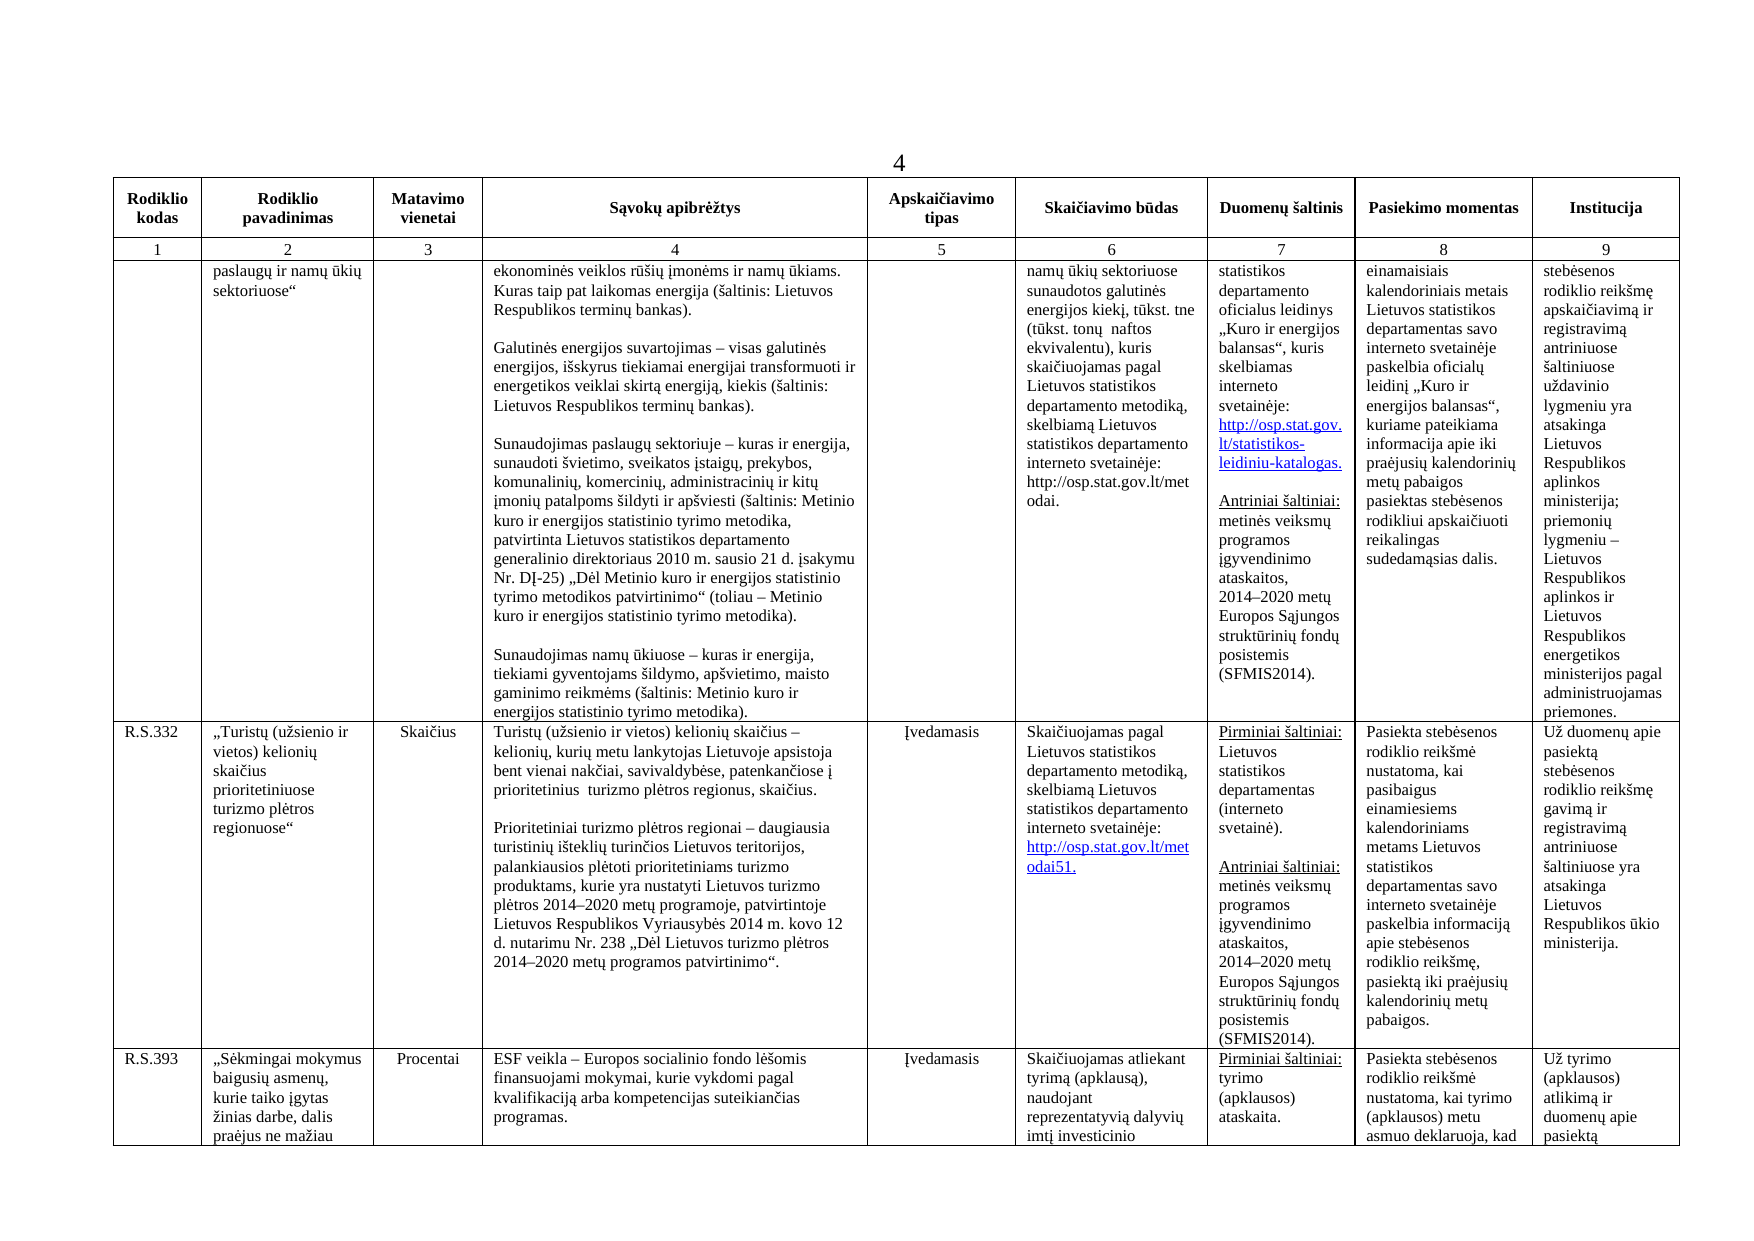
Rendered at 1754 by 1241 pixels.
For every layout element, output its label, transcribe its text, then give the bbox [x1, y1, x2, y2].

table_cell Pirminiai šaltiniai: tyrimo (apklausos) ataskaita. [1208, 1049, 1354, 1145]
table_cell namų ūkių sektoriuose sunaudotos galutinės energijos kiekį, tūkst. tne (tūkst. tonų naftos ekvivalentu), kuris skaičiuojamas pagal Lietuvos statistikos departamento metodiką, skelbiamą Lietuvos statistikos departamento interneto svetainėje: http://osp.stat.gov.lt/metodai. [1016, 261, 1207, 721]
table_cell 8 [1356, 238, 1532, 260]
table_header Matavimo vienetai [374, 178, 482, 237]
table_cell „Sėkmingai mokymus baigusių asmenų, kurie taiko įgytas žinias darbe, dalis praėjus ne mažiau [202, 1049, 373, 1145]
table_cell 5 [868, 238, 1015, 260]
table_cell [114, 261, 201, 721]
table_cell 1 [114, 238, 201, 260]
table_header Rodiklio kodas [114, 178, 201, 237]
table_cell Įvedamasis [868, 1049, 1015, 1145]
table_cell [868, 261, 1015, 721]
table_cell ESF veikla – Europos socialinio fondo lėšomis finansuojami mokymai, kurie vykdomi pagal kvalifikaciją arba kompetencijas suteikiančias programas. [483, 1049, 867, 1145]
table_cell stebėsenos rodiklio reikšmę apskaičiavimą ir registravimą antriniuose šaltiniuose uždavinio lygmeniu yra atsakinga Lietuvos Respublikos aplinkos ministerija; priemonių lygmeniu – Lietuvos Respublikos aplinkos ir Lietuvos Respublikos energetikos ministerijos pagal administruojamas priemones. [1533, 261, 1679, 721]
table_cell Pasiekta stebėsenos rodiklio reikšmė nustatoma, kai pasibaigus einamiesiems kalendoriniams metams Lietuvos statistikos departamentas savo interneto svetainėje paskelbia informaciją apie stebėsenos rodiklio reikšmę, pasiektą iki praėjusių kalendorinių metų pabaigos. [1356, 722, 1532, 1048]
table_cell R.S.332 [114, 722, 201, 1048]
table_cell einamaisiais kalendoriniais metais Lietuvos statistikos departamentas savo interneto svetainėje paskelbia oficialų leidinį „Kuro ir energijos balansas“, kuriame pateikiama informacija apie iki praėjusių kalendorinių metų pabaigos pasiektas stebėsenos rodikliui apskaičiuoti reikalingas sudedamąsias dalis. [1356, 261, 1532, 721]
table_cell „Turistų (užsienio ir vietos) kelionių skaičius prioritetiniuose turizmo plėtros regionuose“ [202, 722, 373, 1048]
table_cell Skaičius [374, 722, 482, 1048]
table_cell 6 [1016, 238, 1207, 260]
table_cell statistikos departamento oficialus leidinys „Kuro ir energijos balansas“, kuris skelbiamas interneto svetainėje: http://osp.stat.gov.lt/statistikos-leidiniu-katalogas. Antriniai šaltiniai: metinės veiksmų programos įgyvendinimo ataskaitos, 2014–2020 metų Europos Sąjungos struktūrinių fondų posistemis (SFMIS2014). [1208, 261, 1354, 721]
table_cell [374, 261, 482, 721]
table_header Skaičiavimo būdas [1016, 178, 1207, 237]
table_header Duomenų šaltinis [1208, 178, 1354, 237]
table_cell paslaugų ir namų ūkių sektoriuose“ [202, 261, 373, 721]
table_cell Pirminiai šaltiniai: Lietuvos statistikos departamentas (interneto svetainė). Antriniai šaltiniai: metinės veiksmų programos įgyvendinimo ataskaitos, 2014–2020 metų Europos Sąjungos struktūrinių fondų posistemis (SFMIS2014). [1208, 722, 1354, 1048]
table_cell Įvedamasis [868, 722, 1015, 1048]
table_header Pasiekimo momentas [1356, 178, 1532, 237]
table_cell Procentai [374, 1049, 482, 1145]
table_cell Už tyrimo (apklausos) atlikimą ir duomenų apie pasiektą [1533, 1049, 1679, 1145]
table_cell 7 [1208, 238, 1354, 260]
table_cell R.S.393 [114, 1049, 201, 1145]
table_cell Turistų (užsienio ir vietos) kelionių skaičius – kelionių, kurių metu lankytojas Lietuvoje apsistoja bent vienai nakčiai, savivaldybėse, patenkančiose į prioritetinius turizmo plėtros regionus, skaičius. Prioritetiniai turizmo plėtros regionai – daugiausia turistinių išteklių turinčios Lietuvos teritorijos, palankiausios plėtoti prioritetiniams turizmo produktams, kurie yra nustatyti Lietuvos turizmo plėtros 2014–2020 metų programoje, patvirtintoje Lietuvos Respublikos Vyriausybės 2014 m. kovo 12 d. nutarimu Nr. 238 „Dėl Lietuvos turizmo plėtros 2014–2020 metų programos patvirtinimo“. [483, 722, 867, 1048]
table_header Sąvokų apibrėžtys [483, 178, 867, 237]
table_header Rodiklio pavadinimas [202, 178, 373, 237]
table_header Institucija [1533, 178, 1679, 237]
table_cell 9 [1533, 238, 1679, 260]
table_cell Skaičiuojamas atliekant tyrimą (apklausą), naudojant reprezentatyvią dalyvių imtį investicinio [1016, 1049, 1207, 1145]
table_cell ekonominės veiklos rūšių įmonėms ir namų ūkiams. Kuras taip pat laikomas energija (šaltinis: Lietuvos Respublikos terminų bankas). Galutinės energijos suvartojimas – visas galutinės energijos, išskyrus tiekiamai energijai transformuoti ir energetikos veiklai skirtą energiją, kiekis (šaltinis: Lietuvos Respublikos terminų bankas). Sunaudojimas paslaugų sektoriuje – kuras ir energija, sunaudoti švietimo, sveikatos įstaigų, prekybos, komunalinių, komercinių, administracinių ir kitų įmonių patalpoms šildyti ir apšviesti (šaltinis: Metinio kuro ir energijos statistinio tyrimo metodika, patvirtinta Lietuvos statistikos departamento generalinio direktoriaus 2010 m. sausio 21 d. įsakymu Nr. DĮ-25) „Dėl Metinio kuro ir energijos statistinio tyrimo metodikos patvirtinimo“ (toliau – Metinio kuro ir energijos statistinio tyrimo metodika). Sunaudojimas namų ūkiuose – kuras ir energija, tiekiami gyventojams šildymo, apšvietimo, maisto gaminimo reikmėms (šaltinis: Metinio kuro ir energijos statistinio tyrimo metodika). [483, 261, 867, 721]
table_cell 2 [202, 238, 373, 260]
table_cell Skaičiuojamas pagal Lietuvos statistikos departamento metodiką, skelbiamą Lietuvos statistikos departamento interneto svetainėje: http://osp.stat.gov.lt/metodai51. [1016, 722, 1207, 1048]
table_cell Pasiekta stebėsenos rodiklio reikšmė nustatoma, kai tyrimo (apklausos) metu asmuo deklaruoja, kad [1356, 1049, 1532, 1145]
table_cell 3 [374, 238, 482, 260]
table_cell 4 [483, 238, 867, 260]
table_cell Už duomenų apie pasiektą stebėsenos rodiklio reikšmę gavimą ir registravimą antriniuose šaltiniuose yra atsakinga Lietuvos Respublikos ūkio ministerija. [1533, 722, 1679, 1048]
table_header Apskaičiavimo tipas [868, 178, 1015, 237]
